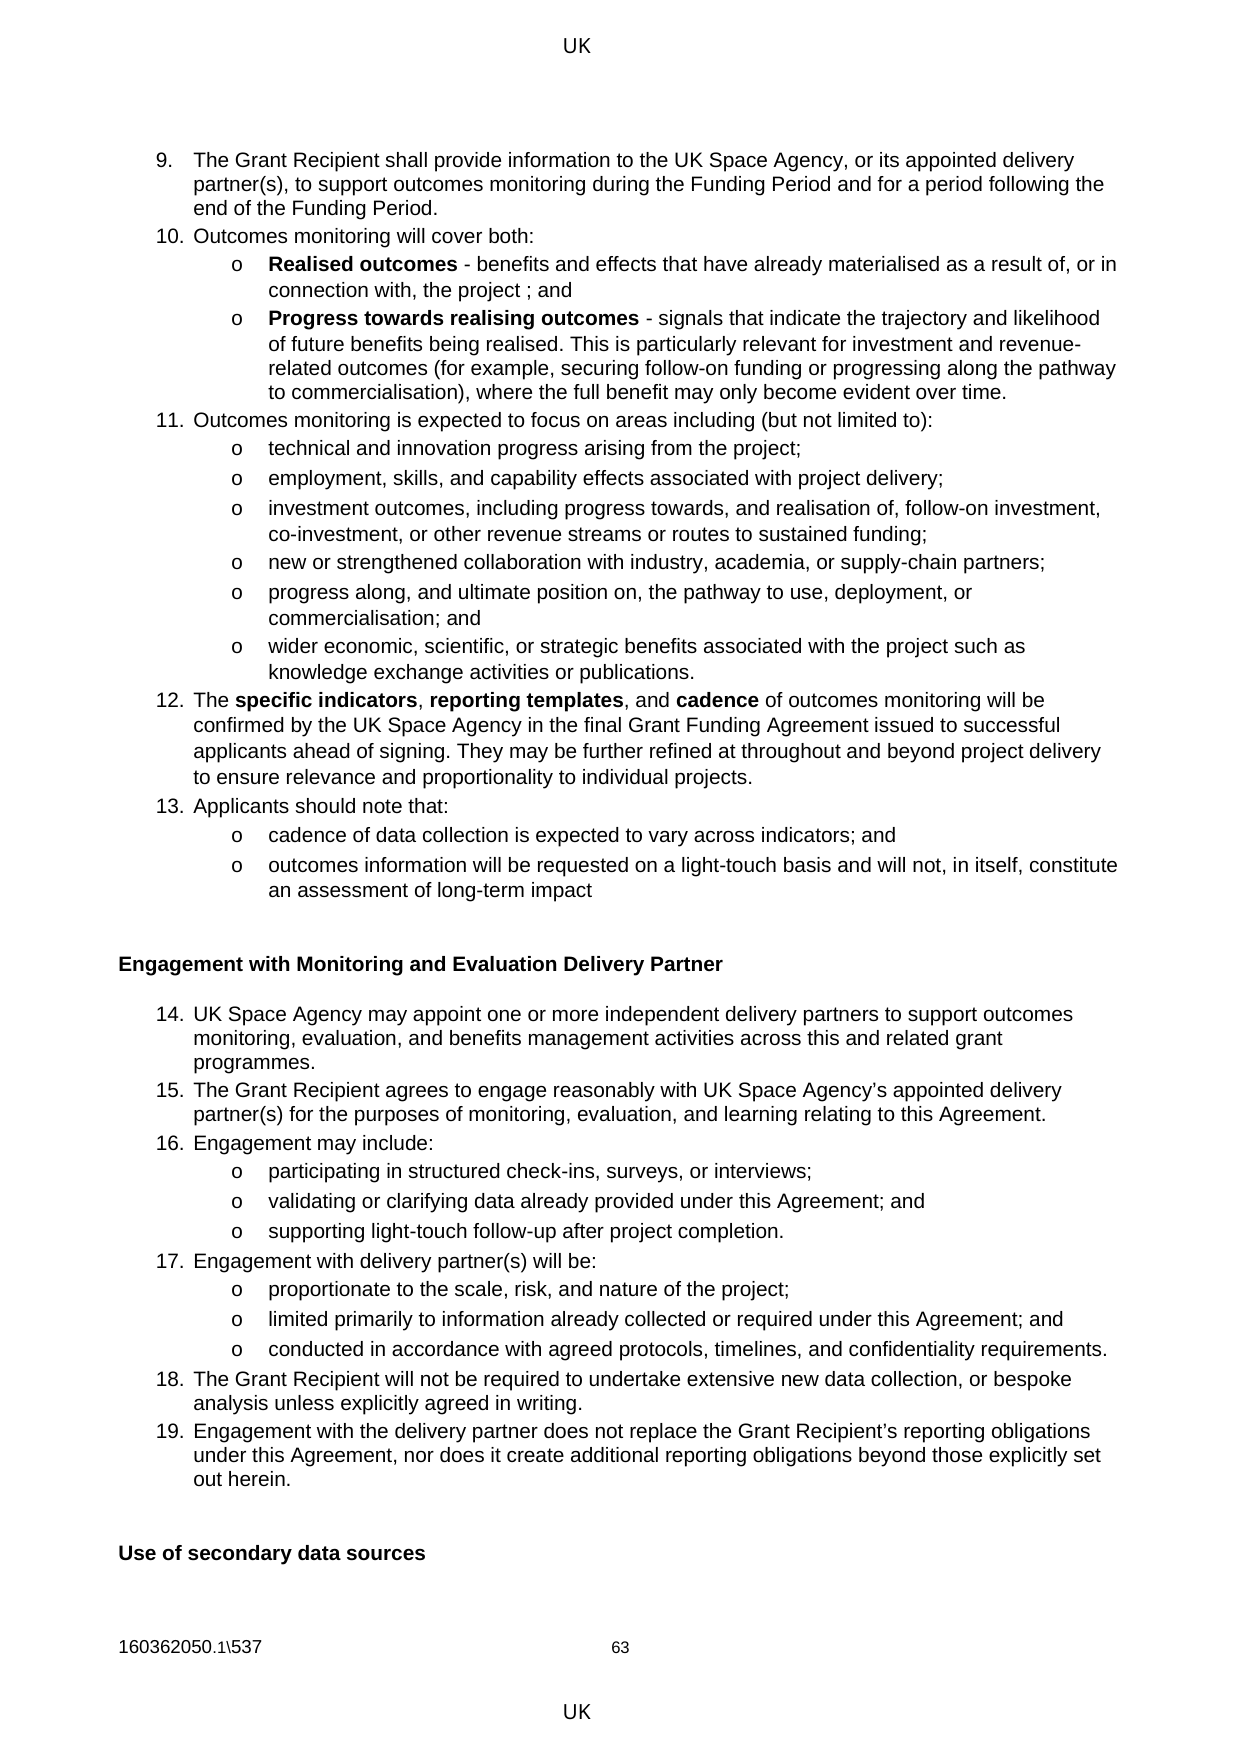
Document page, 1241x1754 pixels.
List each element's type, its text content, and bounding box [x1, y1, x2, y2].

list cadence of data collection is expected to vary across indicators; and [231, 822, 1122, 848]
list The Grant Recipient shall provide information to the UK Space Agency, or its appointed delivery partner(s), to support outcomes monitoring during the Funding Period and for a period following the end of the Funding Period. [156, 148, 1122, 219]
list Progress towards realising outcomes - signals that indicate the trajectory and likelihood of future benefits being realised. This is particularly relevant for investment and revenue-related outcomes (for example, securing follow-on funding or progressing along the pathway to commercialisation), where the full benefit may only become evident over time. [231, 306, 1122, 403]
list Applicants should note that: [156, 794, 1122, 818]
list limited primarily to information already collected or required under this Agreement; and [231, 1307, 1122, 1332]
list Outcomes monitoring will cover both: [156, 224, 1122, 248]
list wider economic, scientific, or strategic benefits associated with the project such as knowledge exchange activities or publications. [231, 634, 1122, 683]
list Engagement with delivery partner(s) will be: [156, 1248, 1122, 1272]
list employment, skills, and capability effects associated with project delivery; [231, 466, 1122, 492]
list The Grant Recipient will not be required to undertake extensive new data collection, or bespoke analysis unless explicitly agreed in writing. [156, 1367, 1122, 1414]
list outcomes information will be requested on a light-touch basis and will not, in itself, constitute an assessment of long-term impact [231, 852, 1122, 902]
list Outcomes monitoring is expected to focus on areas including (but not limited to): [156, 408, 1122, 432]
list new or strengthened collaboration with industry, academia, or supply-chain partners; [231, 550, 1122, 576]
list Engagement may include: [156, 1130, 1122, 1154]
list supporting light‑touch follow‑up after project completion. [231, 1218, 1122, 1244]
list investment outcomes, including progress towards, and realisation of, follow-on investment, co-investment, or other revenue streams or routes to sustained funding; [231, 496, 1122, 546]
list UK Space Agency may appoint one or more independent delivery partners to support outcomes monitoring, evaluation, and benefits management activities across this and related grant programmes. [156, 1002, 1122, 1074]
list progress along, and ultimate position on, the pathway to use, deployment, or commercialisation; and [231, 580, 1122, 629]
text Engagement with Monitoring and Evaluation Delivery Partner [118, 952, 1122, 976]
list The specific indicators, reporting templates, and cadence of outcomes monitoring will be confirmed by the UK Space Agency in the final Grant Funding Agreement issued to successful applicants ahead of signing. They may be further refined at throughout and beyond project delivery to ensure relevance and proportionality to individual projects. [156, 688, 1122, 788]
list The Grant Recipient agrees to engage reasonably with UK Space Agency’s appointed delivery partner(s) for the purposes of monitoring, evaluation, and learning relating to this Agreement. [156, 1078, 1122, 1126]
list conducted in accordance with agreed protocols, timelines, and confidentiality requirements. [231, 1337, 1122, 1362]
list Engagement with the delivery partner does not replace the Grant Recipient’s reporting obligations under this Agreement, nor does it create additional reporting obligations beyond those explicitly set out herein. [156, 1419, 1122, 1491]
text Use of secondary data sources [118, 1541, 1122, 1564]
list proportionate to the scale, risk, and nature of the project; [231, 1277, 1122, 1302]
list participating in structured check‑ins, surveys, or interviews; [231, 1158, 1122, 1184]
list technical and innovation progress arising from the project; [231, 436, 1122, 462]
list validating or clarifying data already provided under this Agreement; and [231, 1188, 1122, 1214]
list Realised outcomes - benefits and effects that have already materialised as a result of, or in connection with, the project ; and [231, 252, 1122, 302]
